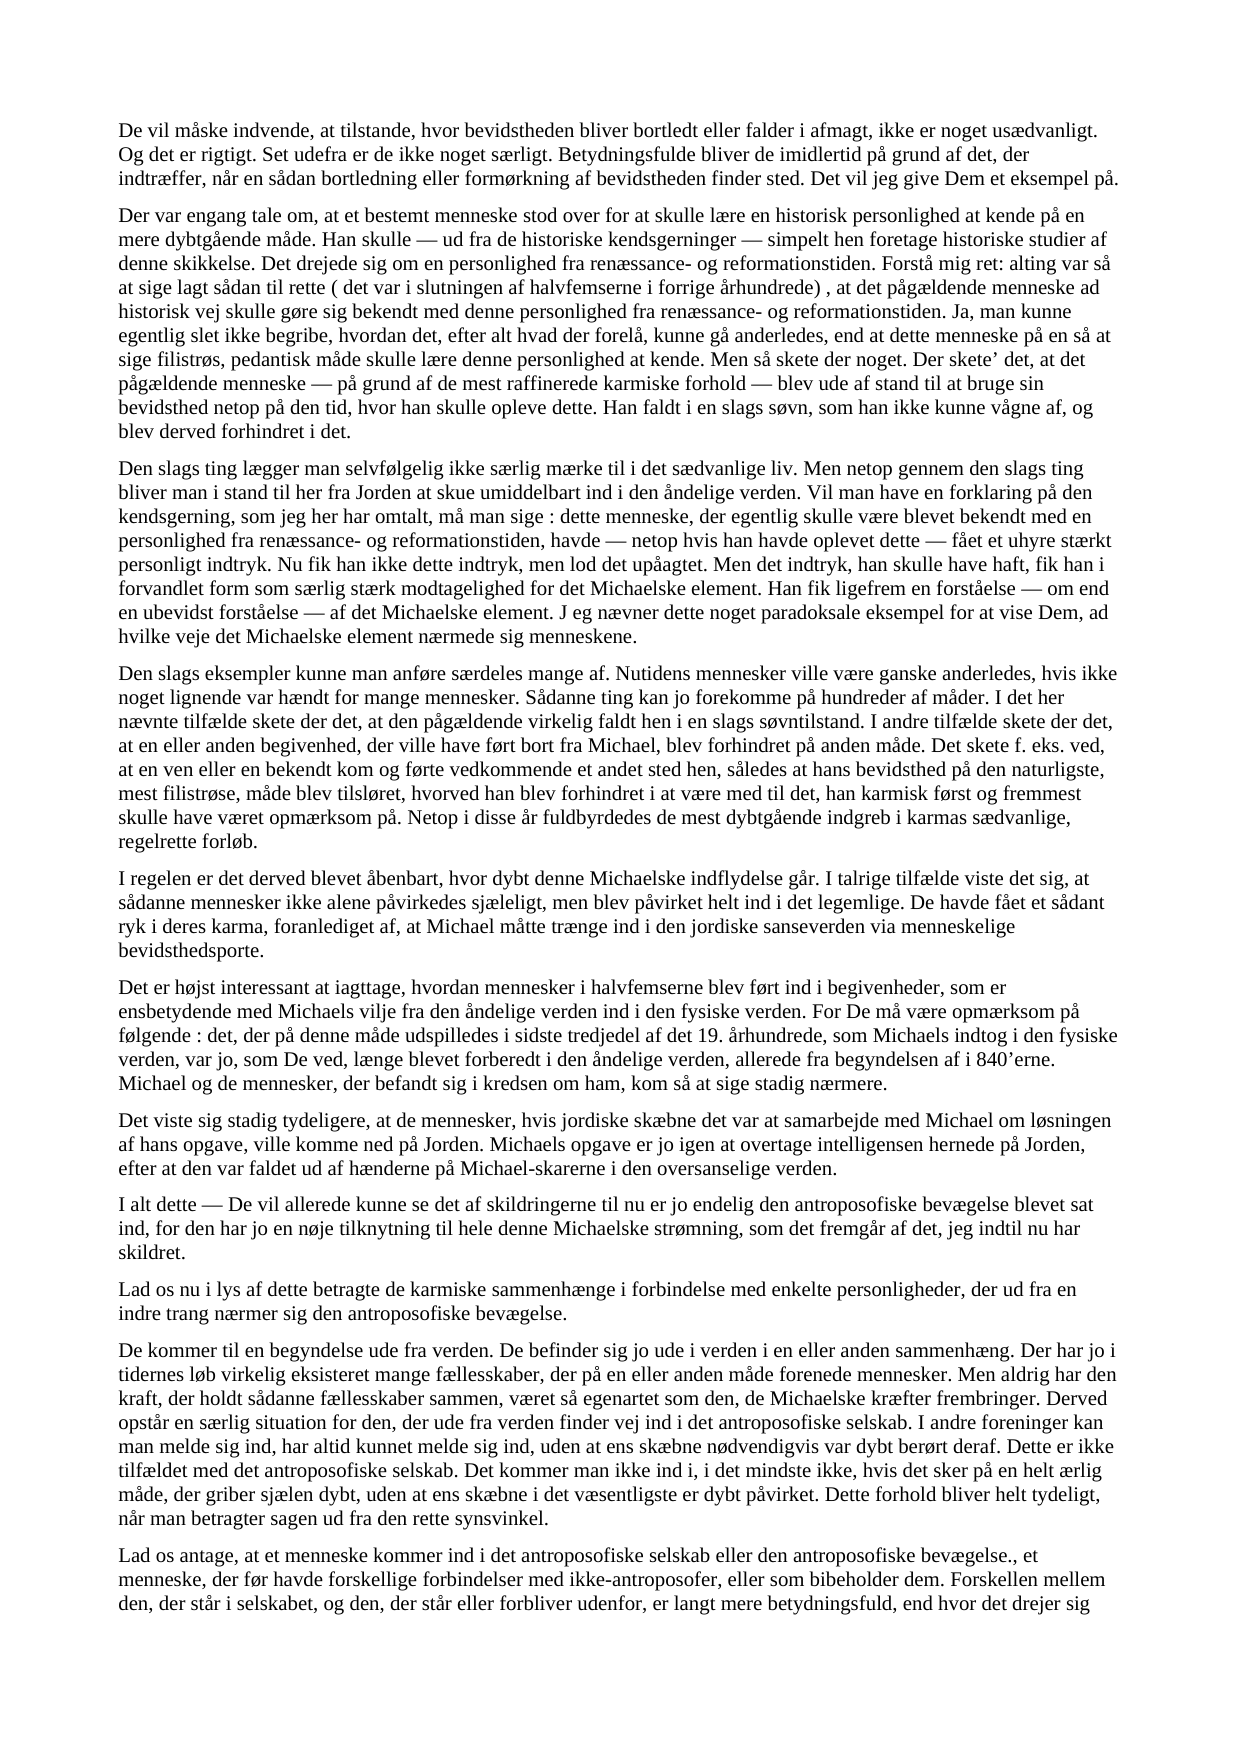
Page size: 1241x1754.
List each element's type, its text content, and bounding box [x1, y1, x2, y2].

text I regelen er det derved blevet åbenbart, hvor dybt denne Michaelske indflydelse går. I talrige tilfælde viste det sig, at sådanne mennesker ikke alene påvirkedes sjæleligt, men blev påvirket helt ind i det legemlige. De havde fået et sådant ryk i deres karma, foranlediget af, at Michael måtte trænge ind i den jordiske sanseverden via menneskelige bevidsthedsporte. [118, 866, 1122, 962]
text Det viste sig stadig tydeligere, at de mennesker, hvis jordiske skæbne det var at samarbejde med Michael om løsningen af hans opgave, ville komme ned på Jorden. Michaels opgave er jo igen at overtage intelligensen hernede på Jorden, efter at den var faldet ud af hænderne på Michael-skarerne i den oversanselige verden. [118, 1107, 1122, 1180]
text De vil måske indvende, at tilstande, hvor bevidstheden bliver bortledt eller falder i afmagt, ikke er noget usædvanligt. Og det er rigtigt. Set udefra er de ikke noget særligt. Betydningsfulde bliver de imidlertid på grund af det, der indtræffer, når en sådan bortledning eller formørkning af bevidstheden finder sted. Det vil jeg give Dem et eksempel på. [118, 118, 1122, 190]
text Lad os nu i lys af dette betragte de karmiske sammenhænge i forbindelse med enkelte personligheder, der ud fra en indre trang nærmer sig den antroposofiske bevægelse. [118, 1277, 1122, 1325]
text Der var engang tale om, at et bestemt menneske stod over for at skulle lære en historisk personlighed at kende på en mere dybtgående måde. Han skulle — ud fra de historiske kendsgerninger — simpelt hen foretage historiske studier af denne skikkelse. Det drejede sig om en personlighed fra renæssance- og reformationstiden. Forstå mig ret: alting var så at sige lagt sådan til rette ( det var i slutningen af halvfemserne i forrige århundrede) , at det pågældende menneske ad historisk vej skulle gøre sig bekendt med denne personlighed fra renæssance- og reformationstiden. Ja, man kunne egentlig slet ikke begribe, hvordan det, efter alt hvad der forelå, kunne gå anderledes, end at dette menneske på en så at sige filistrøs, pedantisk måde skulle lære denne personlighed at kende. Men så skete der noget. Der skete’ det, at det pågældende menneske — på grund af de mest raffinerede karmiske forhold — blev ude af stand til at bruge sin bevidsthed netop på den tid, hvor han skulle opleve dette. Han faldt i en slags søvn, som han ikke kunne vågne af, og blev derved forhindret i det. [118, 203, 1122, 443]
text Den slags eksempler kunne man anføre særdeles mange af. Nutidens mennesker ville være ganske anderledes, hvis ikke noget lignende var hændt for mange mennesker. Sådanne ting kan jo forekomme på hundreder af måder. I det her nævnte tilfælde skete der det, at den pågældende virkelig faldt hen i en slags søvntilstand. I andre tilfælde skete der det, at en eller anden begivenhed, der ville have ført bort fra Michael, blev forhindret på anden måde. Det skete f. eks. ved, at en ven eller en bekendt kom og førte vedkommende et andet sted hen, således at hans bevidsthed på den naturligste, mest filistrøse, måde blev tilsløret, hvorved han blev forhindret i at være med til det, han karmisk først og fremmest skulle have været opmærksom på. Netop i disse år fuldbyrdedes de mest dybtgående indgreb i karmas sædvanlige, regelrette forløb. [118, 661, 1122, 853]
text Lad os antage, at et menneske kommer ind i det antroposofiske selskab eller den antroposofiske bevægelse., et menneske, der før havde forskellige forbindelser med ikke-antroposofer, eller som bibeholder dem. Forskellen mellem den, der står i selskabet, og den, der står eller forbliver udenfor, er langt mere betydningsfuld, end hvor det drejer sig [118, 1542, 1122, 1615]
text Den slags ting lægger man selvfølgelig ikke særlig mærke til i det sædvanlige liv. Men netop gennem den slags ting bliver man i stand til her fra Jorden at skue umiddelbart ind i den åndelige verden. Vil man have en forklaring på den kendsgerning, som jeg her har omtalt, må man sige : dette menneske, der egentlig skulle være blevet bekendt med en personlighed fra renæssance- og reformationstiden, havde — netop hvis han havde oplevet dette — fået et uhyre stærkt personligt indtryk. Nu fik han ikke dette indtryk, men lod det upåagtet. Men det indtryk, han skulle have haft, fik han i forvandlet form som særlig stærk modtagelighed for det Michaelske element. Han fik ligefrem en forståelse — om end en ubevidst forståelse — af det Michaelske element. J eg nævner dette noget paradoksale eksempel for at vise Dem, ad hvilke veje det Michaelske element nærmede sig menneskene. [118, 456, 1122, 648]
text Det er højst interessant at iagttage, hvordan mennesker i halvfemserne blev ført ind i begivenheder, som er ensbetydende med Michaels vilje fra den åndelige verden ind i den fysiske verden. For De må være opmærksom på følgende : det, der på denne måde udspilledes i sidste tredjedel af det 19. århundrede, som Michaels indtog i den fysiske verden, var jo, som De ved, længe blevet forberedt i den åndelige verden, allerede fra begyndelsen af i 840’erne. Michael og de mennesker, der befandt sig i kredsen om ham, kom så at sige stadig nærmere. [118, 975, 1122, 1095]
text I alt dette — De vil allerede kunne se det af skildringerne til nu er jo endelig den antroposofiske bevægelse blevet sat ind, for den har jo en nøje tilknytning til hele denne Michaelske strømning, som det fremgår af det, jeg indtil nu har skildret. [118, 1192, 1122, 1264]
text De kommer til en begyndelse ude fra verden. De befinder sig jo ude i verden i en eller anden sammenhæng. Der har jo i tidernes løb virkelig eksisteret mange fællesskaber, der på en eller anden måde forenede mennesker. Men aldrig har den kraft, der holdt sådanne fællesskaber sammen, været så egenartet som den, de Michaelske kræfter frembringer. Derved opstår en særlig situation for den, der ude fra verden finder vej ind i det antroposofiske selskab. I andre foreninger kan man melde sig ind, har altid kunnet melde sig ind, uden at ens skæbne nødvendigvis var dybt berørt deraf. Dette er ikke tilfældet med det antroposofiske selskab. Det kommer man ikke ind i, i det mindste ikke, hvis det sker på en helt ærlig måde, der griber sjælen dybt, uden at ens skæbne i det væsentligste er dybt påvirket. Dette forhold bliver helt tydeligt, når man betragter sagen ud fra den rette synsvinkel. [118, 1337, 1122, 1530]
